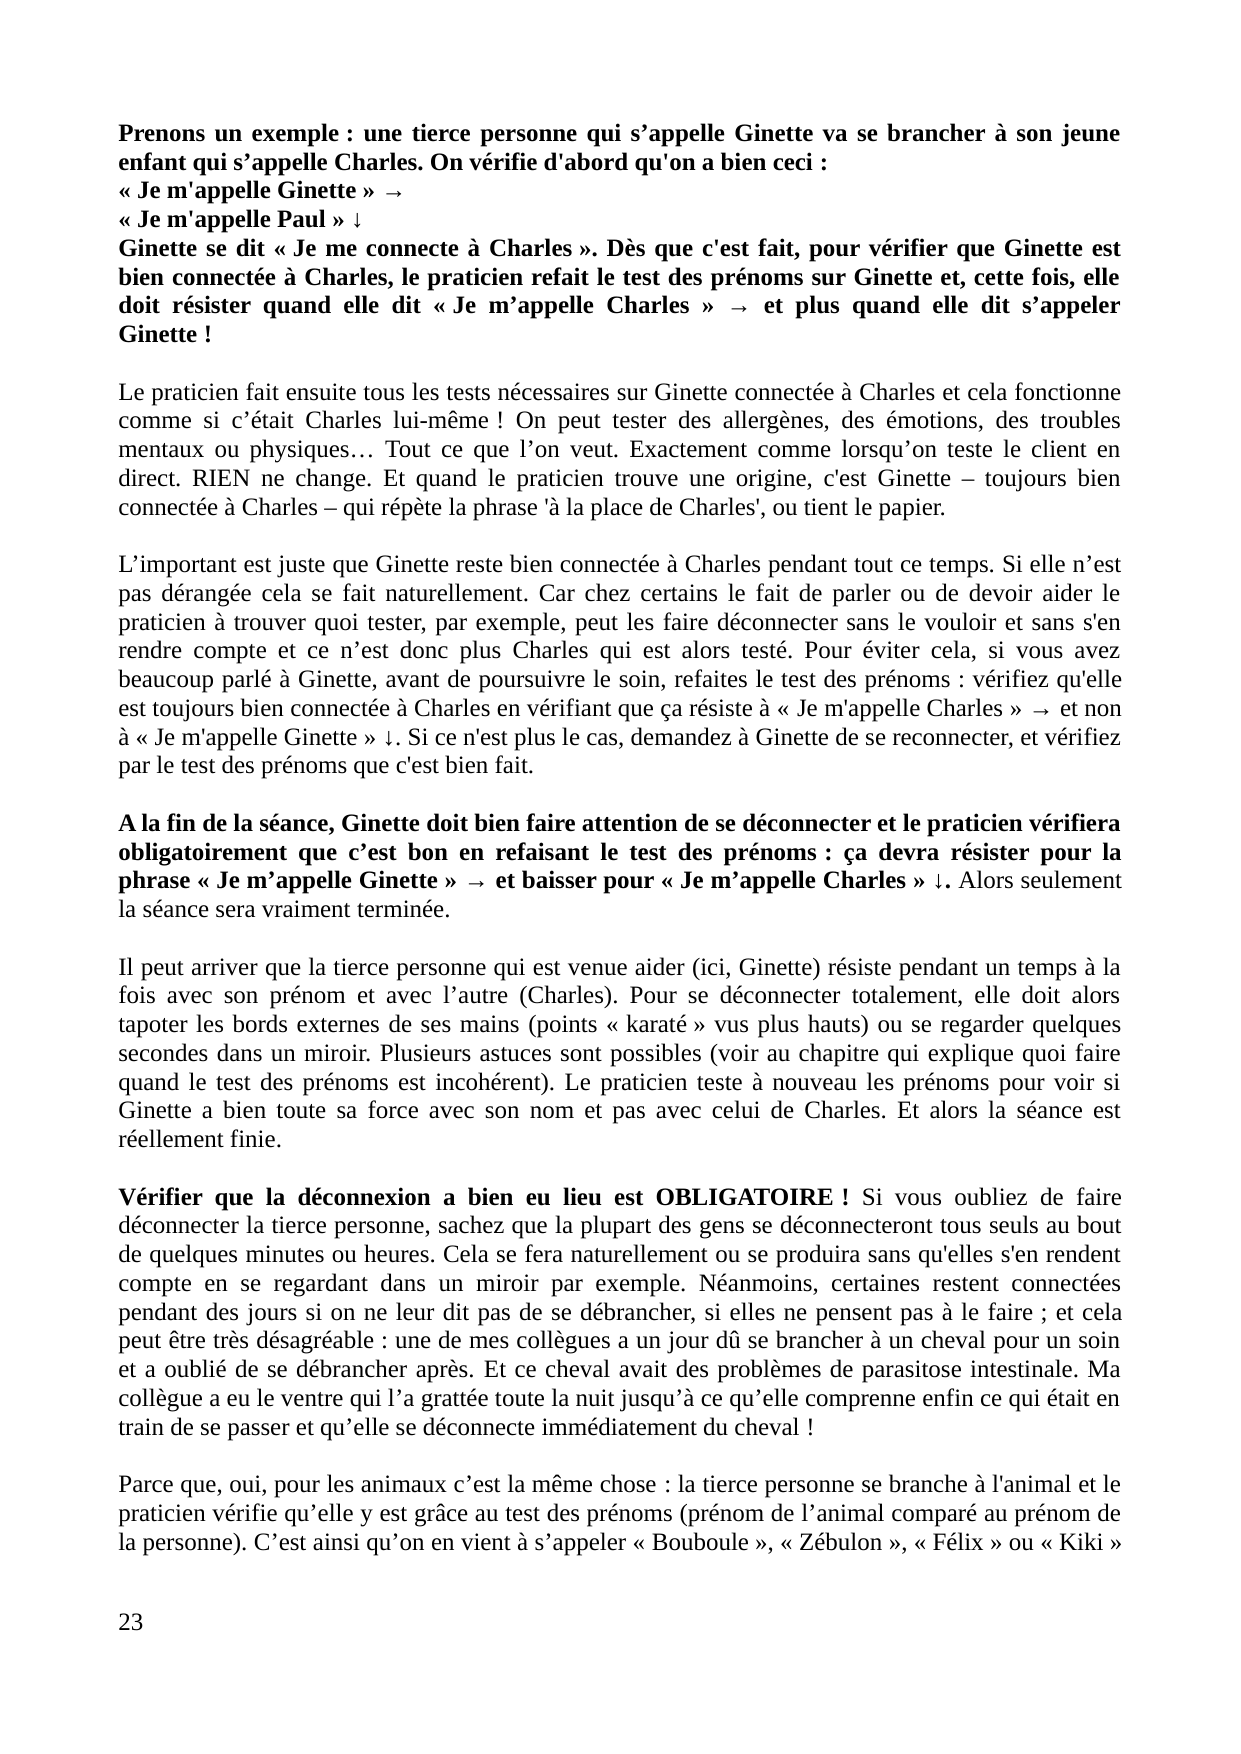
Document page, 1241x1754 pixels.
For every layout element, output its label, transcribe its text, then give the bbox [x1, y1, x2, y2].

text Le praticien fait ensuite tous les tests nécessaires sur Ginette connectée à Charles et cela fonctionne comme si c’était Charles lui-même ! On peut tester des allergènes, des émotions, des troubles mentaux ou physiques… Tout ce que l’on veut. Exactement comme lorsqu’on teste le client en direct. RIEN ne change. Et quand le praticien trouve une origine, c'est Ginette – toujours bien connectée à Charles – qui répète la phrase 'à la place de Charles', ou tient le papier. [118, 377, 1122, 521]
text Il peut arriver que la tierce personne qui est venue aider (ici, Ginette) résiste pendant un temps à la fois avec son prénom et avec l’autre (Charles). Pour se déconnecter totalement, elle doit alors tapoter les bords externes de ses mains (points « karaté » vus plus hauts) ou se regarder quelques secondes dans un miroir. Plusieurs astuces sont possibles (voir au chapitre qui explique quoi faire quand le test des prénoms est incohérent). Le praticien teste à nouveau les prénoms pour voir si Ginette a bien toute sa force avec son nom et pas avec celui de Charles. Et alors la séance est réellement finie. [118, 952, 1122, 1153]
text L’important est juste que Ginette reste bien connectée à Charles pendant tout ce temps. Si elle n’est pas dérangée cela se fait naturellement. Car chez certains le fait de parler ou de devoir aider le praticien à trouver quoi tester, par exemple, peut les faire déconnecter sans le vouloir et sans s'en rendre compte et ce n’est donc plus Charles qui est alors testé. Pour éviter cela, si vous avez beaucoup parlé à Ginette, avant de poursuivre le soin, refaites le test des prénoms : vérifiez qu'elle est toujours bien connectée à Charles en vérifiant que ça résiste à « Je m'appelle Charles » → et non à « Je m'appelle Ginette » ↓. Si ce n'est plus le cas, demandez à Ginette de se reconnecter, et vérifiez par le test des prénoms que c'est bien fait. [118, 549, 1122, 779]
text A la fin de la séance, Ginette doit bien faire attention de se déconnecter et le praticien vérifiera obligatoirement que c’est bon en refaisant le test des prénoms : ça devra résister pour la phrase « Je m’appelle Ginette » → et baisser pour « Je m’appelle Charles » ↓. Alors seulement la séance sera vraiment terminée. [118, 808, 1122, 923]
text Vérifier que la déconnexion a bien eu lieu est OBLIGATOIRE ! Si vous oubliez de faire déconnecter la tierce personne, sachez que la plupart des gens se déconnecteront tous seuls au bout de quelques minutes ou heures. Cela se fera naturellement ou se produira sans qu'elles s'en rendent compte en se regardant dans un miroir par exemple. Néanmoins, certaines restent connectées pendant des jours si on ne leur dit pas de se débrancher, si elles ne pensent pas à le faire ; et cela peut être très désagréable : une de mes collègues a un jour dû se brancher à un cheval pour un soin et a oublié de se débrancher après. Et ce cheval avait des problèmes de parasitose intestinale. Ma collègue a eu le ventre qui l’a grattée toute la nuit jusqu’à ce qu’elle comprenne enfin ce qui était en train de se passer et qu’elle se déconnecte immédiatement du cheval ! [118, 1182, 1122, 1441]
text « Je m'appelle Ginette » → [118, 176, 1122, 204]
text « Je m'appelle Paul » ↓ [118, 204, 1122, 233]
text Prenons un exemple : une tierce personne qui s’appelle Ginette va se brancher à son jeune enfant qui s’appelle Charles. On vérifie d'abord qu'on a bien ceci : [118, 118, 1122, 176]
text Parce que, oui, pour les animaux c’est la même chose : la tierce personne se branche à l'animal et le praticien vérifie qu’elle y est grâce au test des prénoms (prénom de l’animal comparé au prénom de la personne). C’est ainsi qu’on en vient à s’appeler « Bouboule », « Zébulon », « Félix » ou « Kiki » [118, 1469, 1122, 1556]
text Ginette se dit « Je me connecte à Charles ». Dès que c'est fait, pour vérifier que Ginette est bien connectée à Charles, le praticien refait le test des prénoms sur Ginette et, cette fois, elle doit résister quand elle dit « Je m’appelle Charles » → et plus quand elle dit s’appeler Ginette ! [118, 233, 1122, 348]
